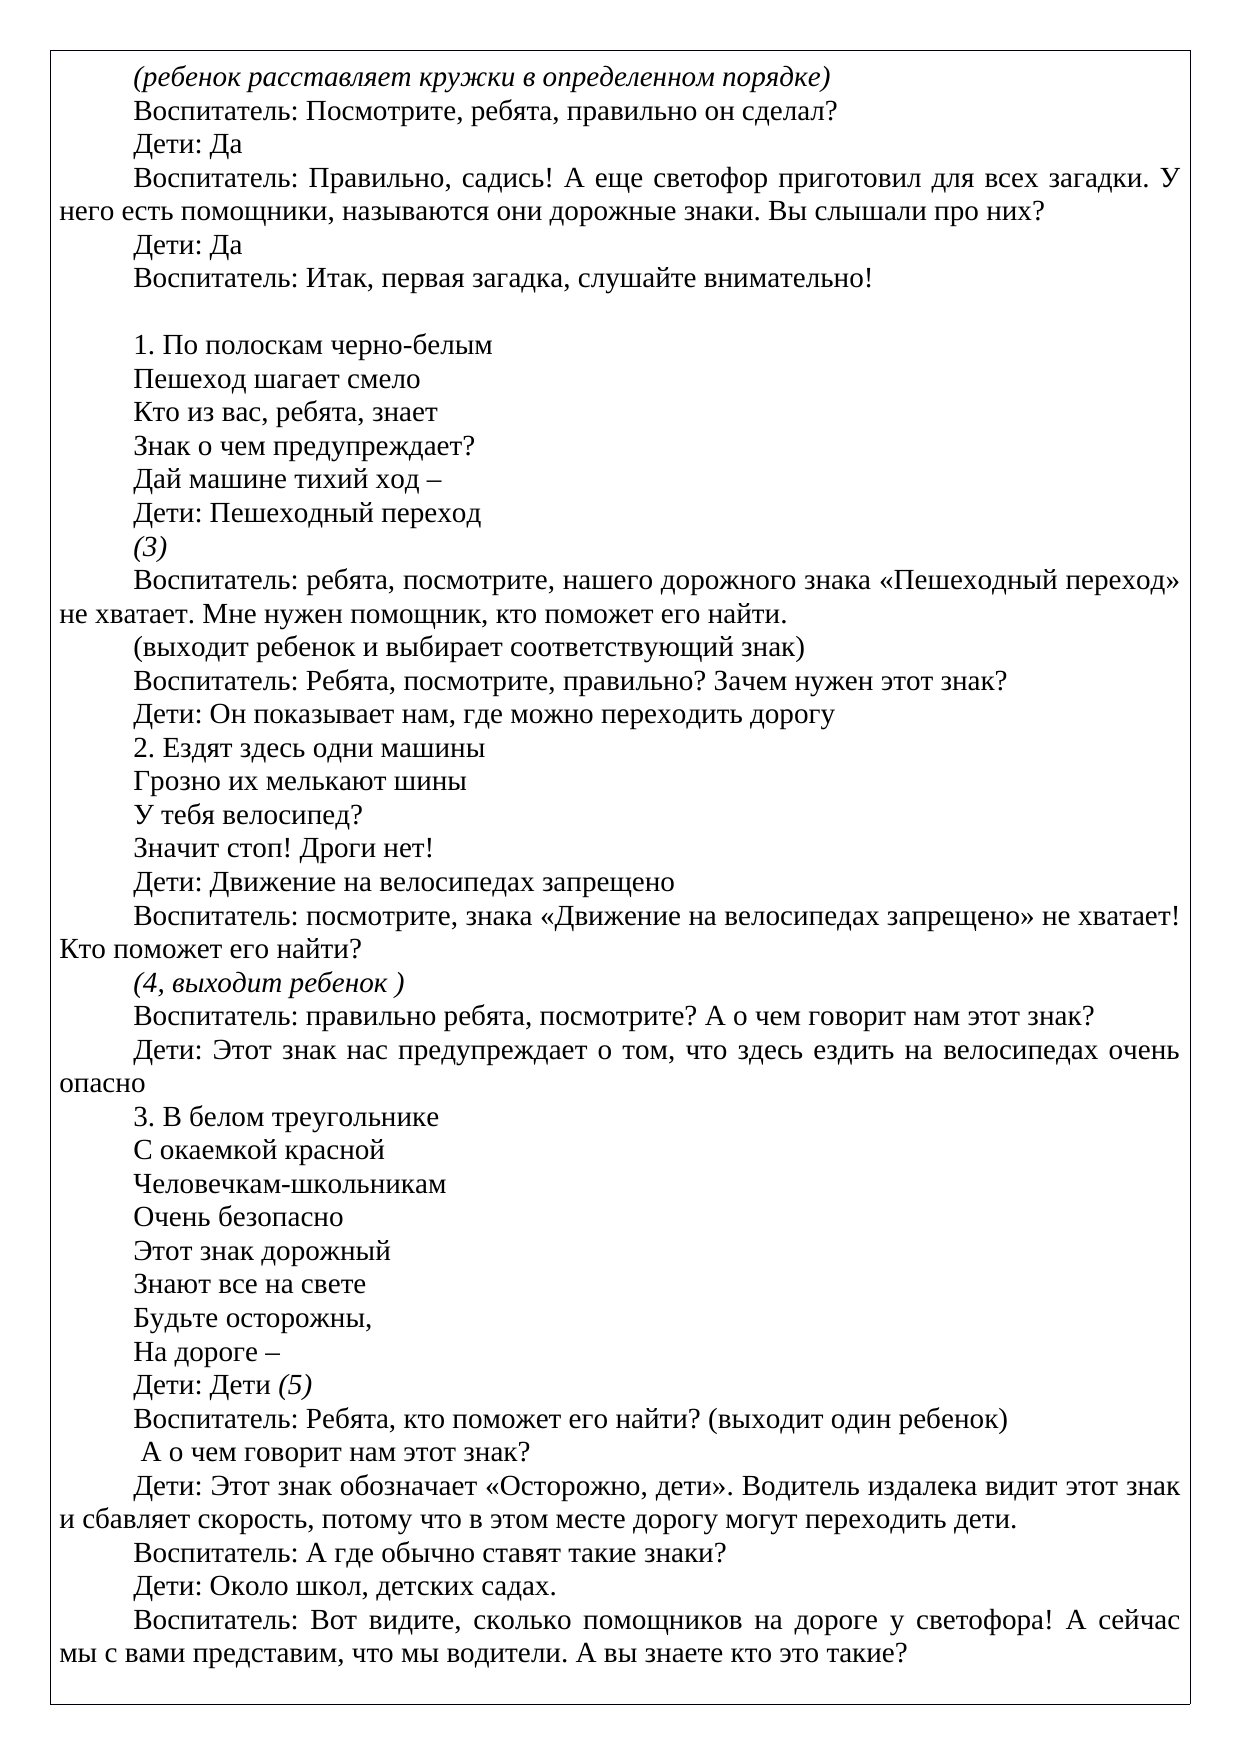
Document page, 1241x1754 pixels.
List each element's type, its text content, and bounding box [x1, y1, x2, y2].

text (3) [59, 529, 1181, 562]
text 3. В белом треугольнике [59, 1099, 1181, 1132]
text Воспитатель: правильно ребята, посмотрите? А о чем говорит нам этот знак? [59, 998, 1181, 1032]
text Дети: Пешеходный переход [59, 495, 1181, 529]
text Значит стоп! Дроги нет! [59, 831, 1181, 864]
text А о чем говорит нам этот знак? [59, 1434, 1181, 1468]
text (ребенок расставляет кружки в определенном порядке) [59, 59, 1181, 93]
text Дети: Дети (5) [59, 1367, 1181, 1401]
text Человечкам-школьникам [59, 1166, 1181, 1199]
text Дети: Этот знак обозначает «Осторожно, дети». Водитель издалека видит этот знак и сбавляет скорость, потому что в этом месте дорогу могут переходить дети. [59, 1468, 1181, 1535]
text (выходит ребенок и выбирает соответствующий знак) [59, 629, 1181, 663]
text Дети: Около школ, детских садах. [59, 1568, 1181, 1602]
text Дети: Этот знак нас предупреждает о том, что здесь ездить на велосипедах очень опасно [59, 1032, 1181, 1099]
text Воспитатель: Ребята, посмотрите, правильно? Зачем нужен этот знак? [59, 663, 1181, 696]
text Воспитатель: Вот видите, сколько помощников на дороге у светофора! А сейчас мы с вами представим, что мы водители. А вы знаете кто это такие? [59, 1602, 1181, 1669]
text Воспитатель: посмотрите, знака «Движение на велосипедах запрещено» не хватает! Кто поможет его найти? [59, 898, 1181, 965]
text Знак о чем предупреждает? [59, 428, 1181, 462]
text Очень безопасно [59, 1199, 1181, 1233]
text Пешеход шагает смело [59, 361, 1181, 394]
text 2. Ездят здесь одни машины [59, 730, 1181, 763]
text Грозно их мелькают шины [59, 763, 1181, 797]
text Дети: Он показывает нам, где можно переходить дорогу [59, 696, 1181, 730]
text Этот знак дорожный [59, 1233, 1181, 1267]
text (4, выходит ребенок ) [59, 965, 1181, 998]
text Воспитатель: Правильно, садись! А еще светофор приготовил для всех загадки. У него есть помощники, называются они дорожные знаки. Вы слышали про них? [59, 160, 1181, 227]
text Воспитатель: Посмотрите, ребята, правильно он сделал? [59, 93, 1181, 126]
text Дети: Да [59, 126, 1181, 160]
text С окаемкой красной [59, 1132, 1181, 1166]
text Кто из вас, ребята, знает [59, 394, 1181, 428]
text Воспитатель: А где обычно ставят такие знаки? [59, 1535, 1181, 1568]
text Дети: Движение на велосипедах запрещено [59, 864, 1181, 898]
text Будьте осторожны, [59, 1300, 1181, 1334]
text Воспитатель: ребята, посмотрите, нашего дорожного знака «Пешеходный переход» не хватает. Мне нужен помощник, кто поможет его найти. [59, 562, 1181, 629]
text На дороге – [59, 1334, 1181, 1367]
text 1. По полоскам черно-белым [59, 327, 1181, 361]
text Дети: Да [59, 227, 1181, 260]
text Воспитатель: Ребята, кто поможет его найти? (выходит один ребенок) [59, 1401, 1181, 1434]
text Дай машине тихий ход – [59, 462, 1181, 495]
text Знают все на свете [59, 1267, 1181, 1300]
text У тебя велосипед? [59, 797, 1181, 831]
text Воспитатель: Итак, первая загадка, слушайте внимательно! [59, 260, 1181, 294]
